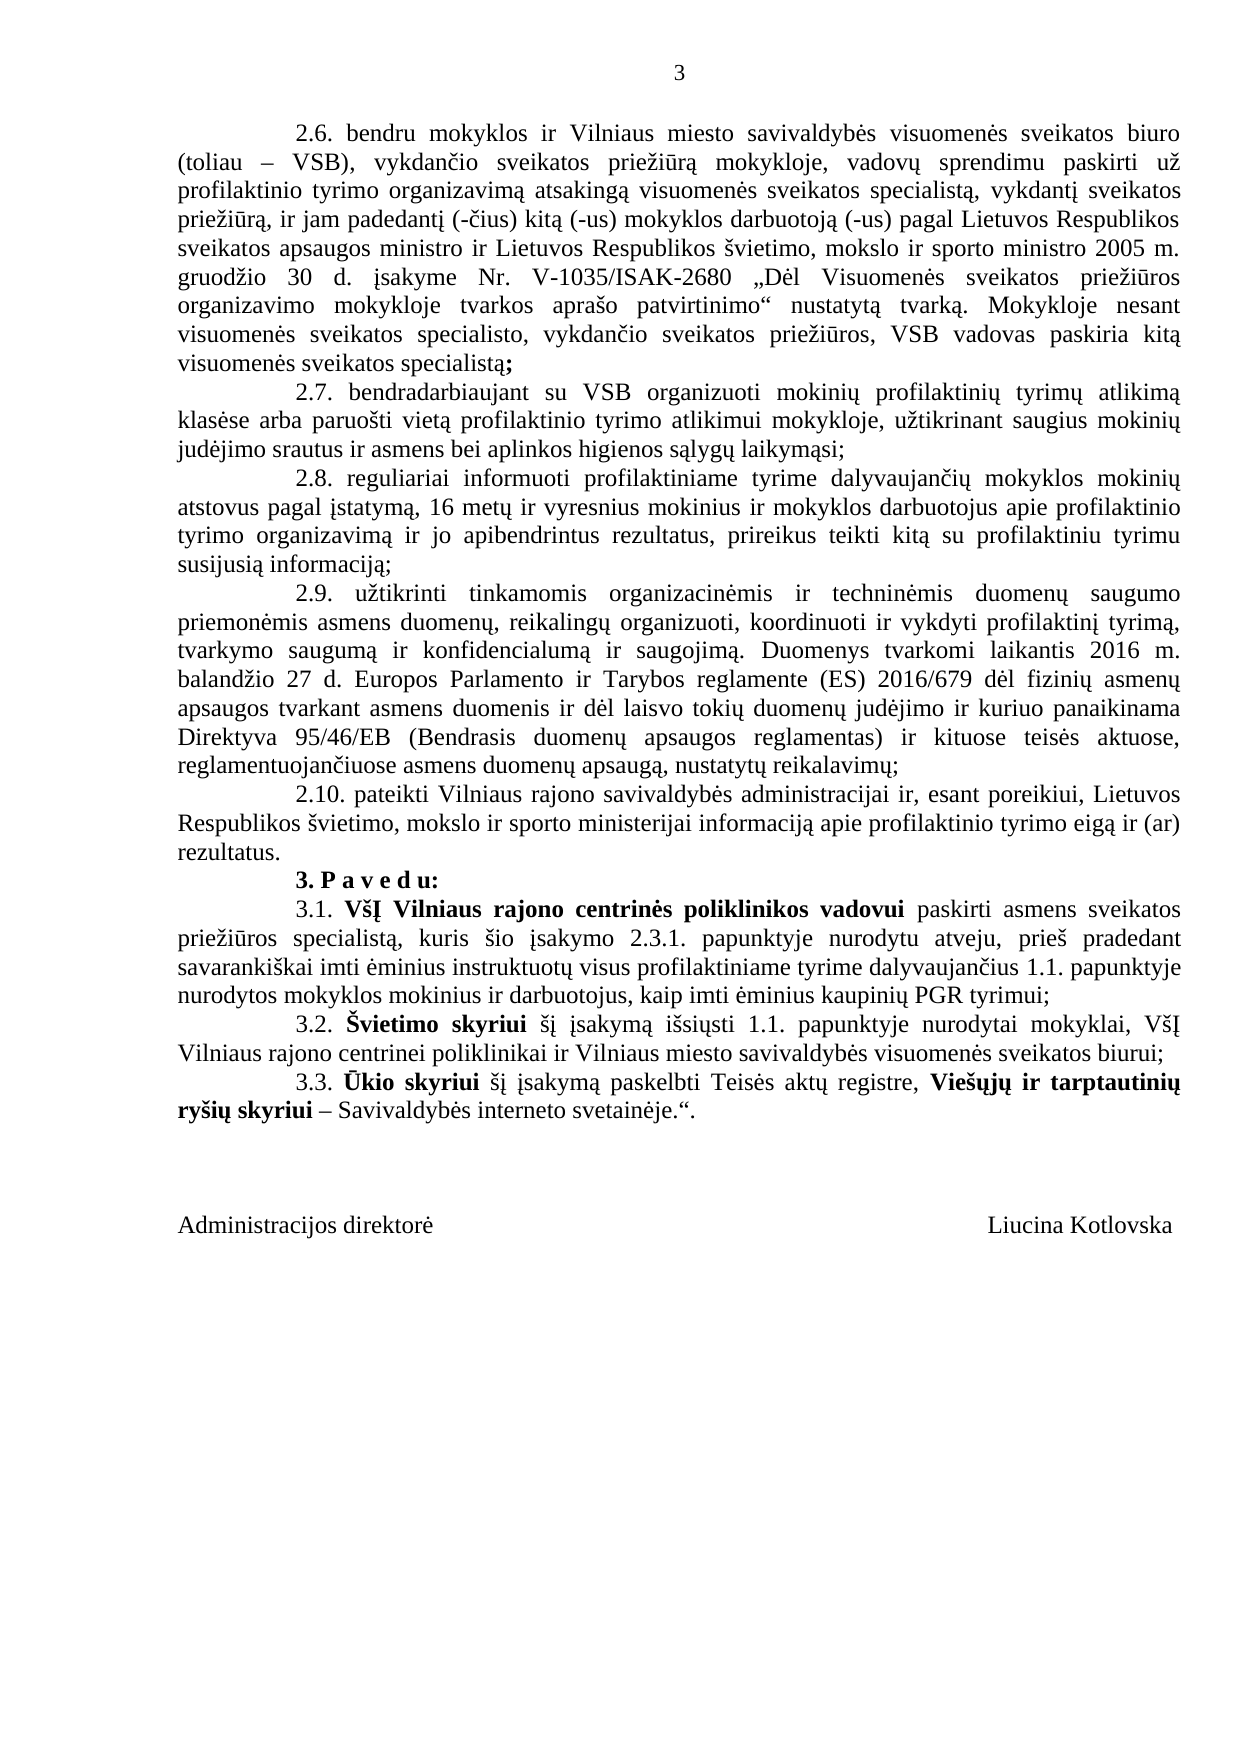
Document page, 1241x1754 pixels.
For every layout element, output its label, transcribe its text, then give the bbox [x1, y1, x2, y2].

text 2.8. reguliariai informuoti profilaktiniame tyrime dalyvaujančių mokyklos mokinių atstovus pagal įstatymą, 16 metų ir vyresnius mokinius ir mokyklos darbuotojus apie profilaktinio tyrimo organizavimą ir jo apibendrintus rezultatus, prireikus teikti kitą su profilaktiniu tyrimu susijusią informaciją; [177, 463, 1181, 578]
text 2.6. bendru mokyklos ir Vilniaus miesto savivaldybės visuomenės sveikatos biuro (toliau – VSB), vykdančio sveikatos priežiūrą mokykloje, vadovų sprendimu paskirti už profilaktinio tyrimo organizavimą atsakingą visuomenės sveikatos specialistą, vykdantį sveikatos priežiūrą, ir jam padedantį (-čius) kitą (-us) mokyklos darbuotoją (-us) pagal Lietuvos Respublikos sveikatos apsaugos ministro ir Lietuvos Respublikos švietimo, mokslo ir sporto ministro 2005 m. gruodžio 30 d. įsakyme Nr. V-1035/ISAK-2680 „Dėl Visuomenės sveikatos priežiūros organizavimo mokykloje tvarkos aprašo patvirtinimo“ nustatytą tvarką. Mokykloje nesant visuomenės sveikatos specialisto, vykdančio sveikatos priežiūros, VSB vadovas paskiria kitą visuomenės sveikatos specialistą; [177, 118, 1181, 377]
text 2.10. pateikti Vilniaus rajono savivaldybės administracijai ir, esant poreikiui, Lietuvos Respublikos švietimo, mokslo ir sporto ministerijai informaciją apie profilaktinio tyrimo eigą ir (ar) rezultatus. [177, 779, 1181, 866]
text 3. P a v e d u: [177, 866, 1181, 894]
text 3.2. Švietimo skyriui šį įsakymą išsiųsti 1.1. papunktyje nurodytai mokyklai, VšĮ Vilniaus rajono centrinei poliklinikai ir Vilniaus miesto savivaldybės visuomenės sveikatos biurui; [177, 1009, 1181, 1067]
text 2.7. bendradarbiaujant su VSB organizuoti mokinių profilaktinių tyrimų atlikimą klasėse arba paruošti vietą profilaktinio tyrimo atlikimui mokykloje, užtikrinant saugius mokinių judėjimo srautus ir asmens bei aplinkos higienos sąlygų laikymąsi; [177, 377, 1181, 463]
text 3.3. Ūkio skyriui šį įsakymą paskelbti Teisės aktų registre, Viešųjų ir tarptautinių ryšių skyriui – Savivaldybės interneto svetainėje.“. [177, 1067, 1181, 1124]
text Administracijos direktorė Liucina Kotlovska [177, 1211, 1181, 1239]
text 2.9. užtikrinti tinkamomis organizacinėmis ir techninėmis duomenų saugumo priemonėmis asmens duomenų, reikalingų organizuoti, koordinuoti ir vykdyti profilaktinį tyrimą, tvarkymo saugumą ir konfidencialumą ir saugojimą. Duomenys tvarkomi laikantis 2016 m. balandžio 27 d. Europos Parlamento ir Tarybos reglamente (ES) 2016/679 dėl fizinių asmenų apsaugos tvarkant asmens duomenis ir dėl laisvo tokių duomenų judėjimo ir kuriuo panaikinama Direktyva 95/46/EB (Bendrasis duomenų apsaugos reglamentas) ir kituose teisės aktuose, reglamentuojančiuose asmens duomenų apsaugą, nustatytų reikalavimų; [177, 578, 1181, 779]
text 3.1. VšĮ Vilniaus rajono centrinės poliklinikos vadovui paskirti asmens sveikatos priežiūros specialistą, kuris šio įsakymo 2.3.1. papunktyje nurodytu atveju, prieš pradedant savarankiškai imti ėminius instruktuotų visus profilaktiniame tyrime dalyvaujančius 1.1. papunktyje nurodytos mokyklos mokinius ir darbuotojus, kaip imti ėminius kaupinių PGR tyrimui; [177, 894, 1181, 1009]
